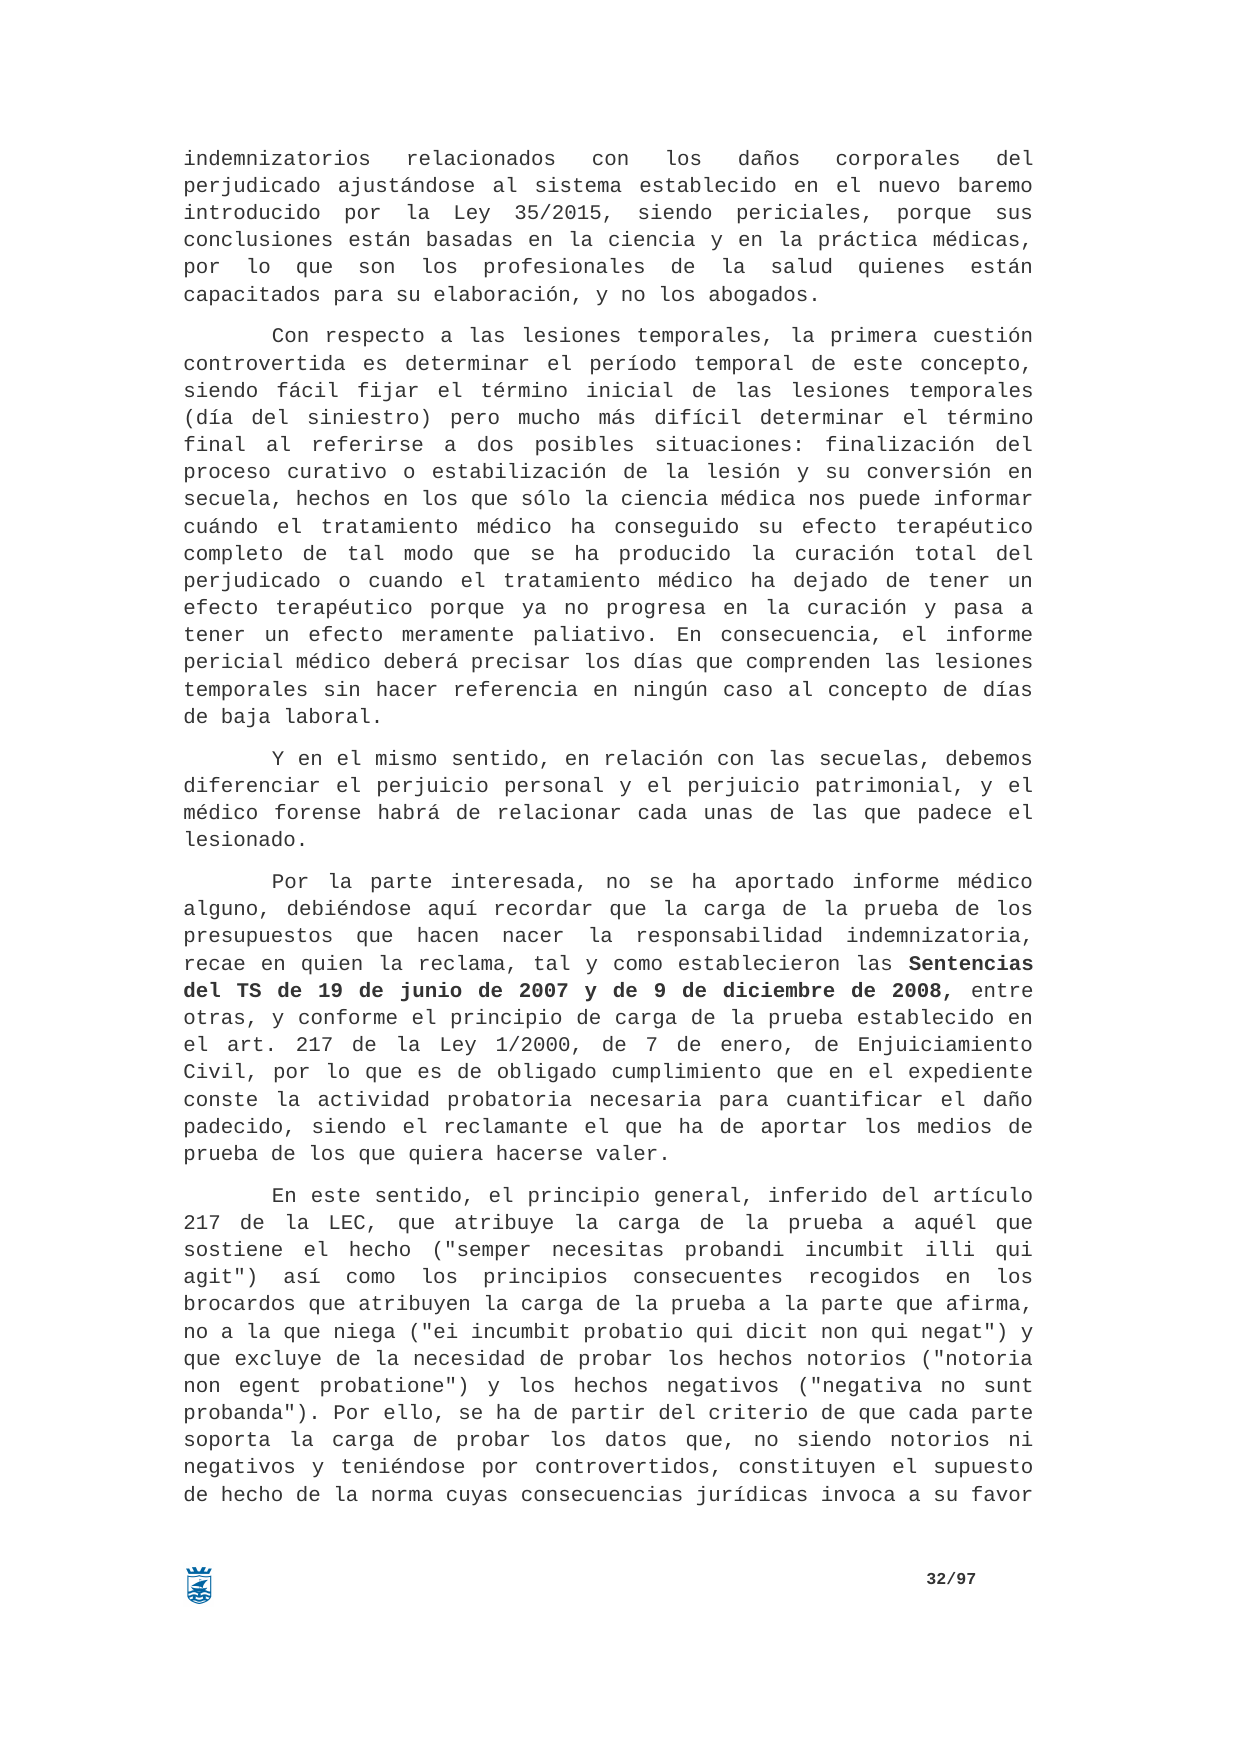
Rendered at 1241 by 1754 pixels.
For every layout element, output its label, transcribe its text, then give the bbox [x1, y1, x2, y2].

text En este sentido, el principio general, inferido del artículo 217 de la LEC, que atribuye la carga de la prueba a aquél que sostiene el hecho ("semper necesitas probandi incumbit illi qui agit") así como los principios consecuentes recogidos en los brocardos que atribuyen la carga de la prueba a la parte que afirma, no a la que niega ("ei incumbit probatio qui dicit non qui negat") y que excluye de la necesidad de probar los hechos notorios ("notoria non egent probatione") y los hechos negativos ("negativa no sunt probanda"). Por ello, se ha de partir del criterio de que cada parte soporta la carga de probar los datos que, no siendo notorios ni negativos y teniéndose por controvertidos, constituyen el supuesto de hecho de la norma cuyas consecuencias jurídicas invoca a su favor [183, 1185, 1033, 1507]
picture [183, 1562, 214, 1607]
text Con respecto a las lesiones temporales, la primera cuestión controvertida es determinar el período temporal de este concepto, siendo fácil fijar el término inicial de las lesiones temporales (día del siniestro) pero mucho más difícil determinar el término final al referirse a dos posibles situaciones: finalización del proceso curativo o estabilización de la lesión y su conversión en secuela, hechos en los que sólo la ciencia médica nos puede informar cuándo el tratamiento médico ha conseguido su efecto terapéutico completo de tal modo que se ha producido la curación total del perjudicado o cuando el tratamiento médico ha dejado de tener un efecto terapéutico porque ya no progresa en la curación y pasa a tener un efecto meramente paliativo. En consecuencia, el informe pericial médico deberá precisar los días que comprenden las lesiones temporales sin hacer referencia en ningún caso al concepto de días de baja laboral. [183, 325, 1033, 729]
text indemnizatorios relacionados con los daños corporales del perjudicado ajustándose al sistema establecido en el nuevo baremo introducido por la Ley 35/2015, siendo periciales, porque sus conclusiones están basadas en la ciencia y en la práctica médicas, por lo que son los profesionales de la salud quienes están capacitados para su elaboración, y no los abogados. [183, 148, 1033, 307]
text Por la parte interesada, no se ha aportado informe médico alguno, debiéndose aquí recordar que la carga de la prueba de los presupuestos que hacen nacer la responsabilidad indemnizatoria, recae en quien la reclama, tal y como establecieron las Sentencias del TS de 19 de junio de 2007 y de 9 de diciembre de 2008, entre otras, y conforme el principio de carga de la prueba establecido en el art. 217 de la Ley 1/2000, de 7 de enero, de Enjuiciamiento Civil, por lo que es de obligado cumplimiento que en el expediente conste la actividad probatoria necesaria para cuantificar el daño padecido, siendo el reclamante el que ha de aportar los medios de prueba de los que quiera hacerse valer. [183, 871, 1033, 1167]
text Y en el mismo sentido, en relación con las secuelas, debemos diferenciar el perjuicio personal y el perjuicio patrimonial, y el médico forense habrá de relacionar cada unas de las que padece el lesionado. [183, 748, 1033, 853]
